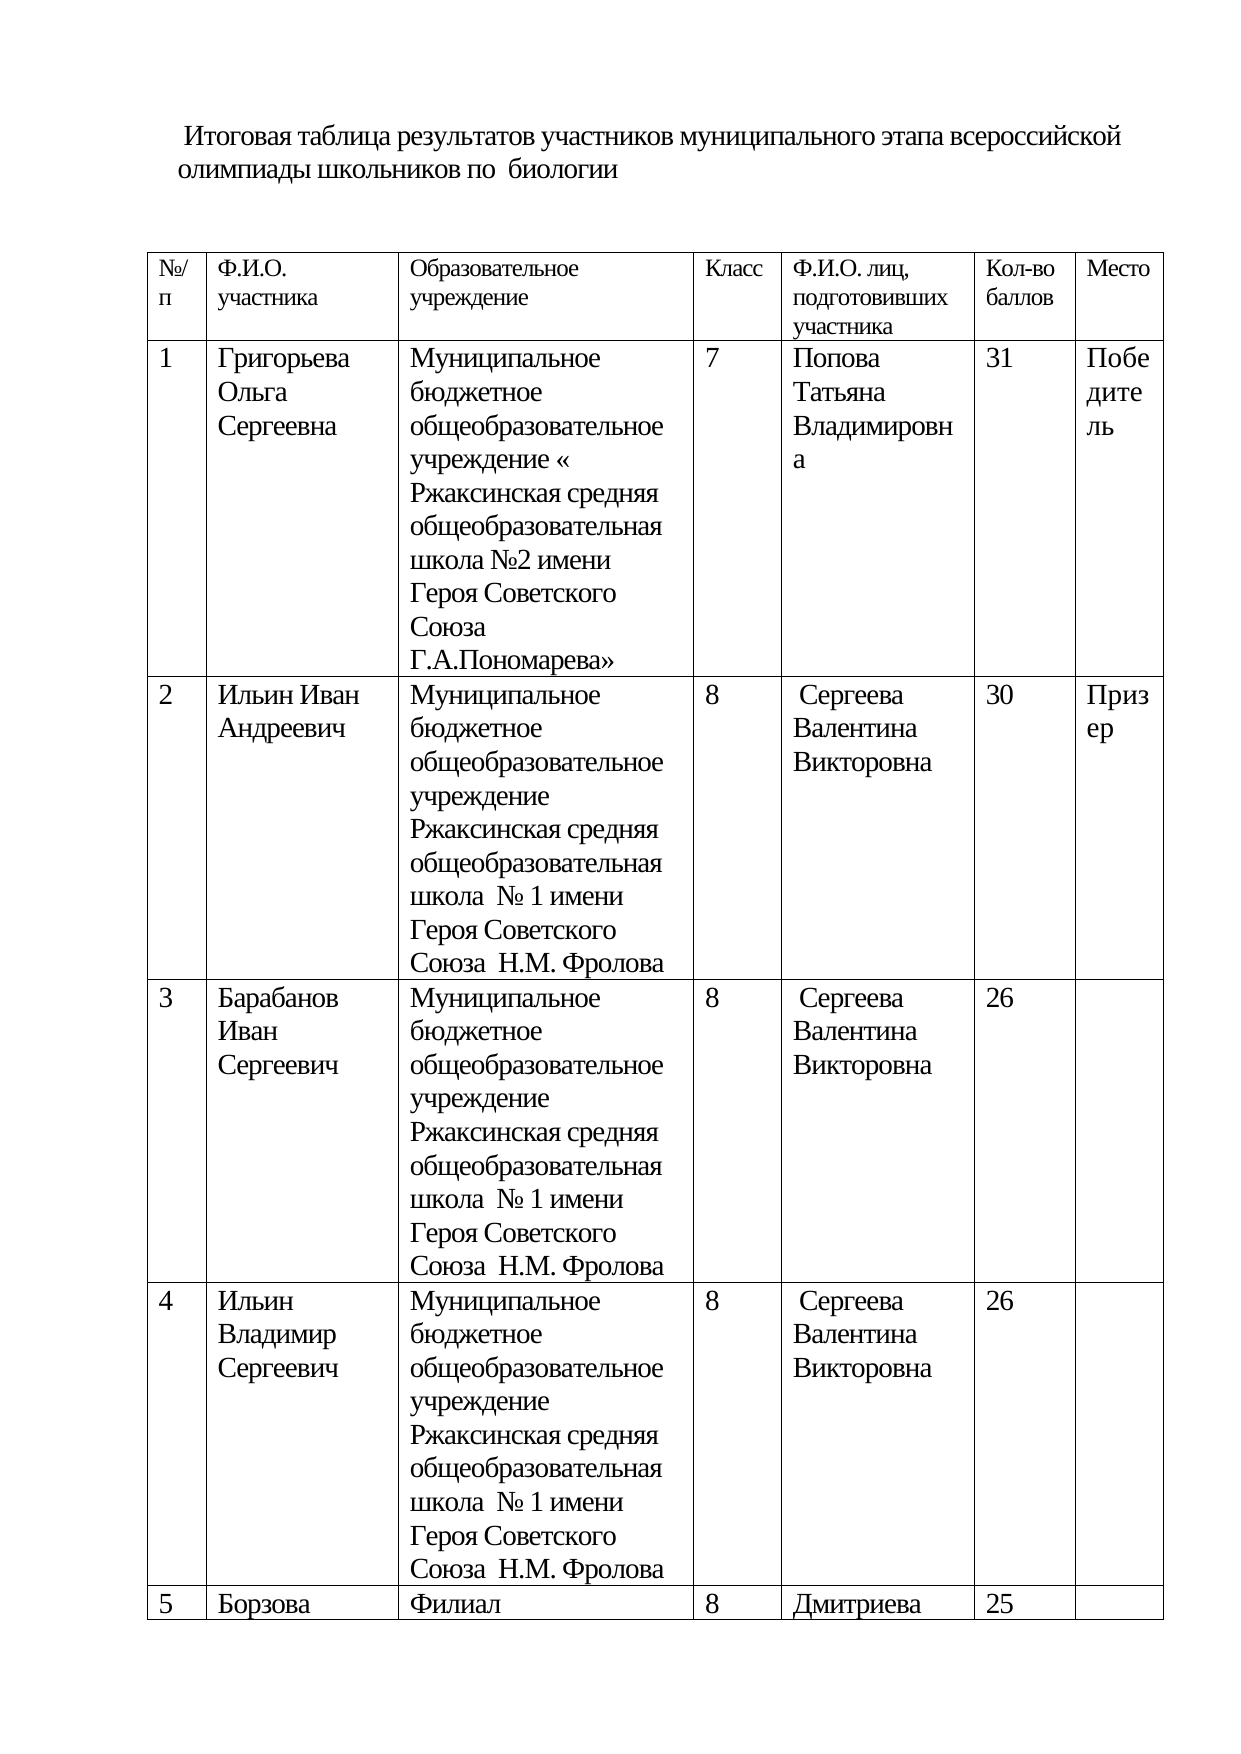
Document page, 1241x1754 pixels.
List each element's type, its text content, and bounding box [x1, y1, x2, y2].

table_cell Барабанов Иван Сергеевич [207, 980, 398, 1282]
table_cell 2 [148, 677, 206, 979]
table_header Кол-во баллов [975, 253, 1075, 339]
table_cell 8 [694, 1283, 781, 1585]
text Итоговая таблица результатов участников муниципального этапа всероссийской олимпиады школьников по биологии [177, 118, 1122, 185]
table_cell 1 [148, 341, 206, 676]
table_cell Ильин Иван Андреевич [207, 677, 398, 979]
table_cell Григорьева Ольга Сергеевна [207, 341, 398, 676]
table_cell 5 [148, 1586, 206, 1619]
table_cell 31 [975, 341, 1075, 676]
table_cell Сергеева Валентина Викторовна [782, 980, 974, 1282]
table_cell 8 [694, 1586, 781, 1619]
table_cell Филиал [399, 1586, 693, 1619]
table_cell 30 [975, 677, 1075, 979]
table_cell Муниципальное бюджетное общеобразовательное учреждение Ржаксинская средняя общеобразовательная школа № 1 имени Героя Советского Союза Н.М. Фролова [399, 677, 693, 979]
table_cell 25 [975, 1586, 1075, 1619]
table_cell 7 [694, 341, 781, 676]
table_header Ф.И.О. участника [207, 253, 398, 339]
table_cell Сергеева Валентина Викторовна [782, 1283, 974, 1585]
table_cell Победитель [1076, 341, 1163, 676]
table_cell Муниципальное бюджетное общеобразовательное учреждение Ржаксинская средняя общеобразовательная школа № 1 имени Героя Советского Союза Н.М. Фролова [399, 980, 693, 1282]
table_cell [1076, 1283, 1163, 1585]
table_cell Муниципальное бюджетное общеобразовательное учреждение Ржаксинская средняя общеобразовательная школа № 1 имени Героя Советского Союза Н.М. Фролова [399, 1283, 693, 1585]
table_cell Дмитриева [782, 1586, 974, 1619]
table_cell [1076, 980, 1163, 1282]
table_cell Ильин Владимир Сергеевич [207, 1283, 398, 1585]
table_cell Борзова [207, 1586, 398, 1619]
table_header Место [1076, 253, 1163, 339]
table_cell Попова Татьяна Владимировна [782, 341, 974, 676]
table_cell 3 [148, 980, 206, 1282]
table_cell Призер [1076, 677, 1163, 979]
table_cell 26 [975, 1283, 1075, 1585]
table_cell Муниципальное бюджетное общеобразовательное учреждение « Ржаксинская средняя общеобразовательная школа №2 имени Героя Советского Союза Г.А.Пономарева» [399, 341, 693, 676]
table_header Образовательное учреждение [399, 253, 693, 339]
table_cell Сергеева Валентина Викторовна [782, 677, 974, 979]
table_header №/п [148, 253, 206, 339]
table_cell [1076, 1586, 1163, 1619]
table_cell 26 [975, 980, 1075, 1282]
table_header Класс [694, 253, 781, 339]
table_header Ф.И.О. лиц, подготовивших участника [782, 253, 974, 339]
table_cell 8 [694, 980, 781, 1282]
table_cell 8 [694, 677, 781, 979]
table_cell 4 [148, 1283, 206, 1585]
